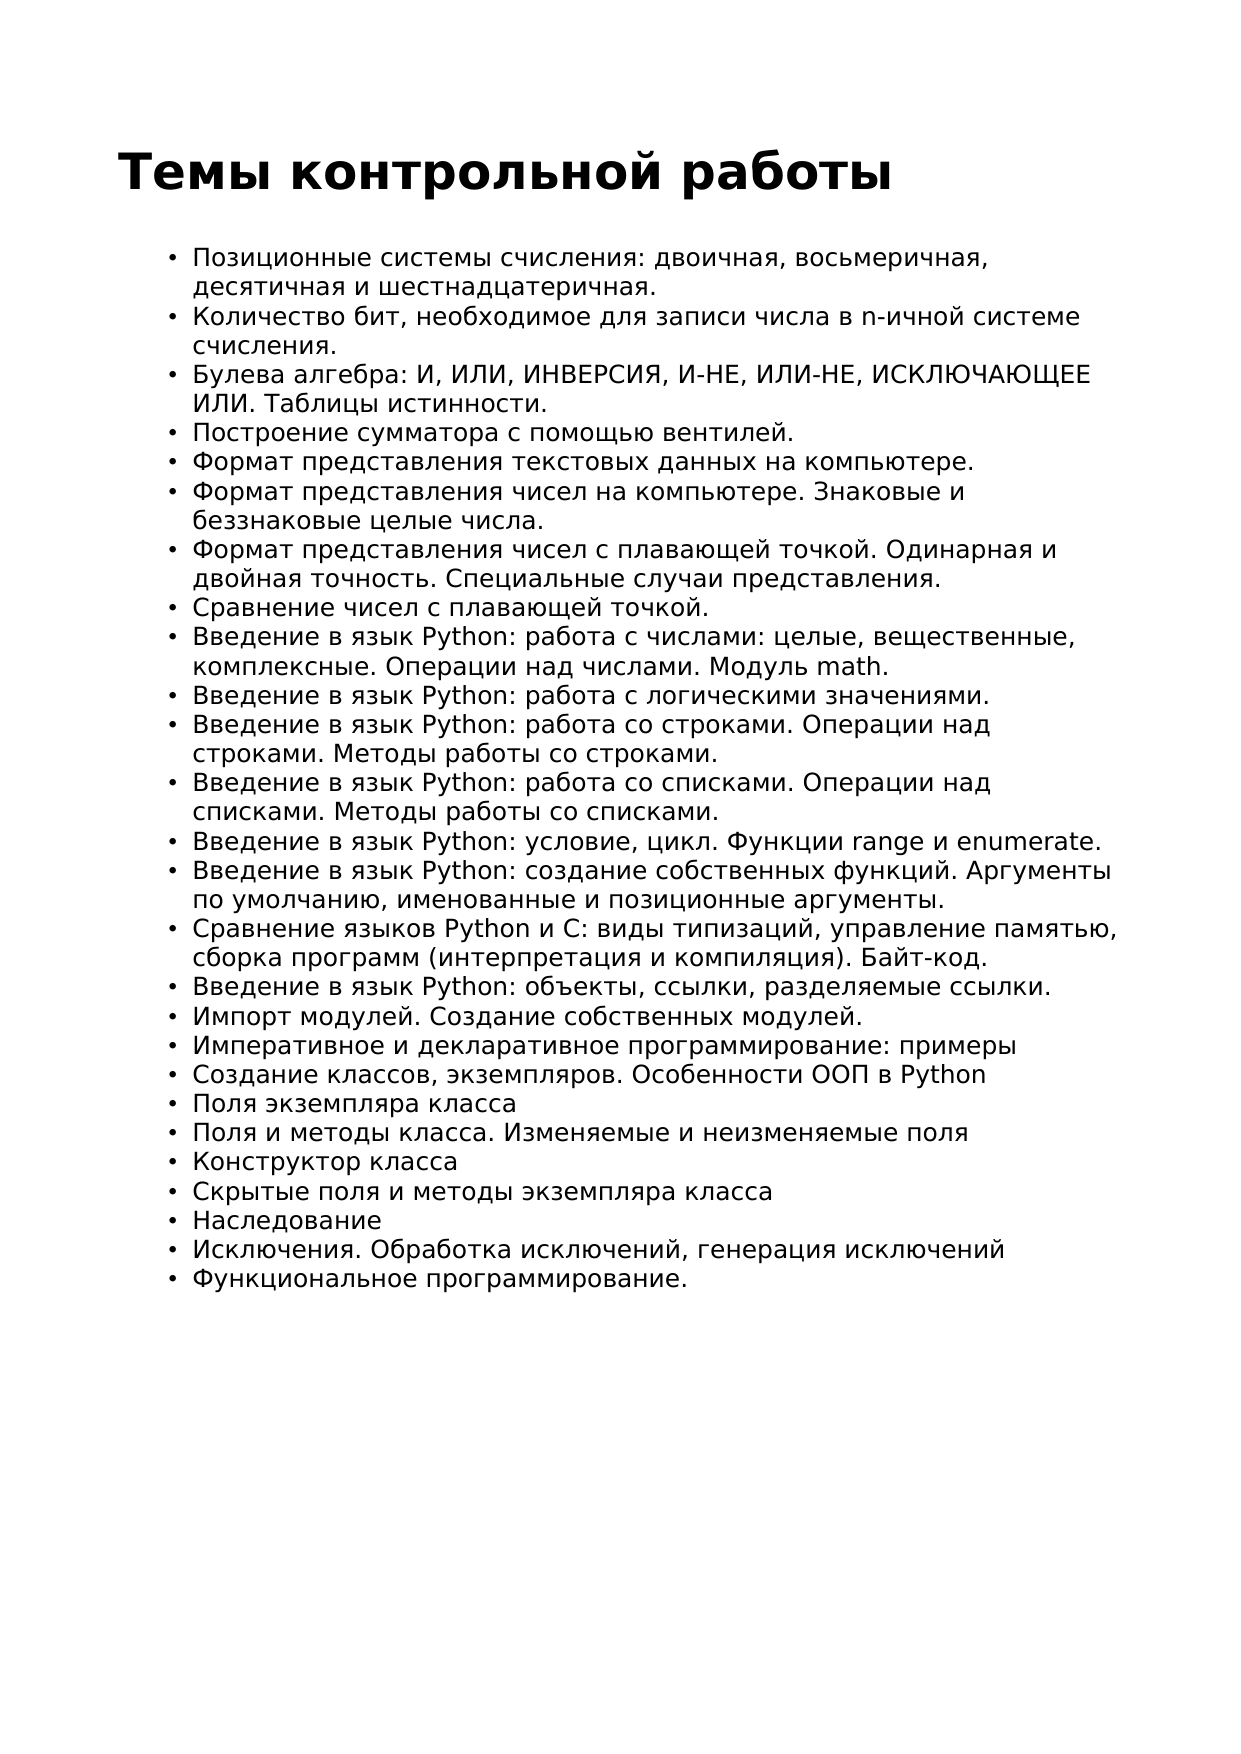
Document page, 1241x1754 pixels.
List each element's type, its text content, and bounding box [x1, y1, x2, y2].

list Функциональное программирование. [177, 1264, 1122, 1293]
list Императивное и декларативное программирование: примеры [177, 1031, 1122, 1060]
list Сравнение языков Python и C: виды типизаций, управление памятью, сборка программ (интерпретация и компиляция). Байт-код. [177, 914, 1122, 972]
list Булева алгебра: И, ИЛИ, ИНВЕРСИЯ, И-НЕ, ИЛИ-НЕ, ИСКЛЮЧАЮЩЕЕ ИЛИ. Таблицы истинности. [177, 360, 1122, 418]
list Исключения. Обработка исключений, генерация исключений [177, 1235, 1122, 1264]
list Введение в язык Python: объекты, ссылки, разделяемые ссылки. [177, 972, 1122, 1002]
list Поля экземпляра класса [177, 1089, 1122, 1118]
list Формат представления текстовых данных на компьютере. [177, 447, 1122, 477]
list Позиционные системы счисления: двоичная, восьмеричная, десятичная и шестнадцатеричная. [177, 243, 1122, 302]
list Количество бит, необходимое для записи числа в n-ичной системе счисления. [177, 302, 1122, 360]
list Создание классов, экземпляров. Особенности ООП в Python [177, 1060, 1122, 1089]
list Сравнение чисел с плавающей точкой. [177, 593, 1122, 622]
list Наследование [177, 1206, 1122, 1235]
list Введение в язык Python: работа со списками. Операции над списками. Методы работы со списками. [177, 768, 1122, 827]
list Конструктор класса [177, 1147, 1122, 1177]
list Введение в язык Python: условие, цикл. Функции range и enumerate. [177, 827, 1122, 856]
subtitle Темы контрольной работы [118, 143, 1122, 201]
list Введение в язык Python: создание собственных функций. Аргументы по умолчанию, именованные и позиционные аргументы. [177, 856, 1122, 914]
list Формат представления чисел на компьютере. Знаковые и беззнаковые целые числа. [177, 477, 1122, 535]
list Формат представления чисел с плавающей точкой. Одинарная и двойная точность. Специальные случаи представления. [177, 535, 1122, 593]
list Скрытые поля и методы экземпляра класса [177, 1177, 1122, 1206]
list Поля и методы класса. Изменяемые и неизменяемые поля [177, 1118, 1122, 1147]
list Введение в язык Python: работа со строками. Операции над строками. Методы работы со строками. [177, 710, 1122, 768]
list Импорт модулей. Создание собственных модулей. [177, 1002, 1122, 1031]
list Построение сумматора с помощью вентилей. [177, 418, 1122, 447]
list Введение в язык Python: работа с логическими значениями. [177, 681, 1122, 710]
list Введение в язык Python: работа с числами: целые, вещественные, комплексные. Операции над числами. Модуль math. [177, 622, 1122, 681]
